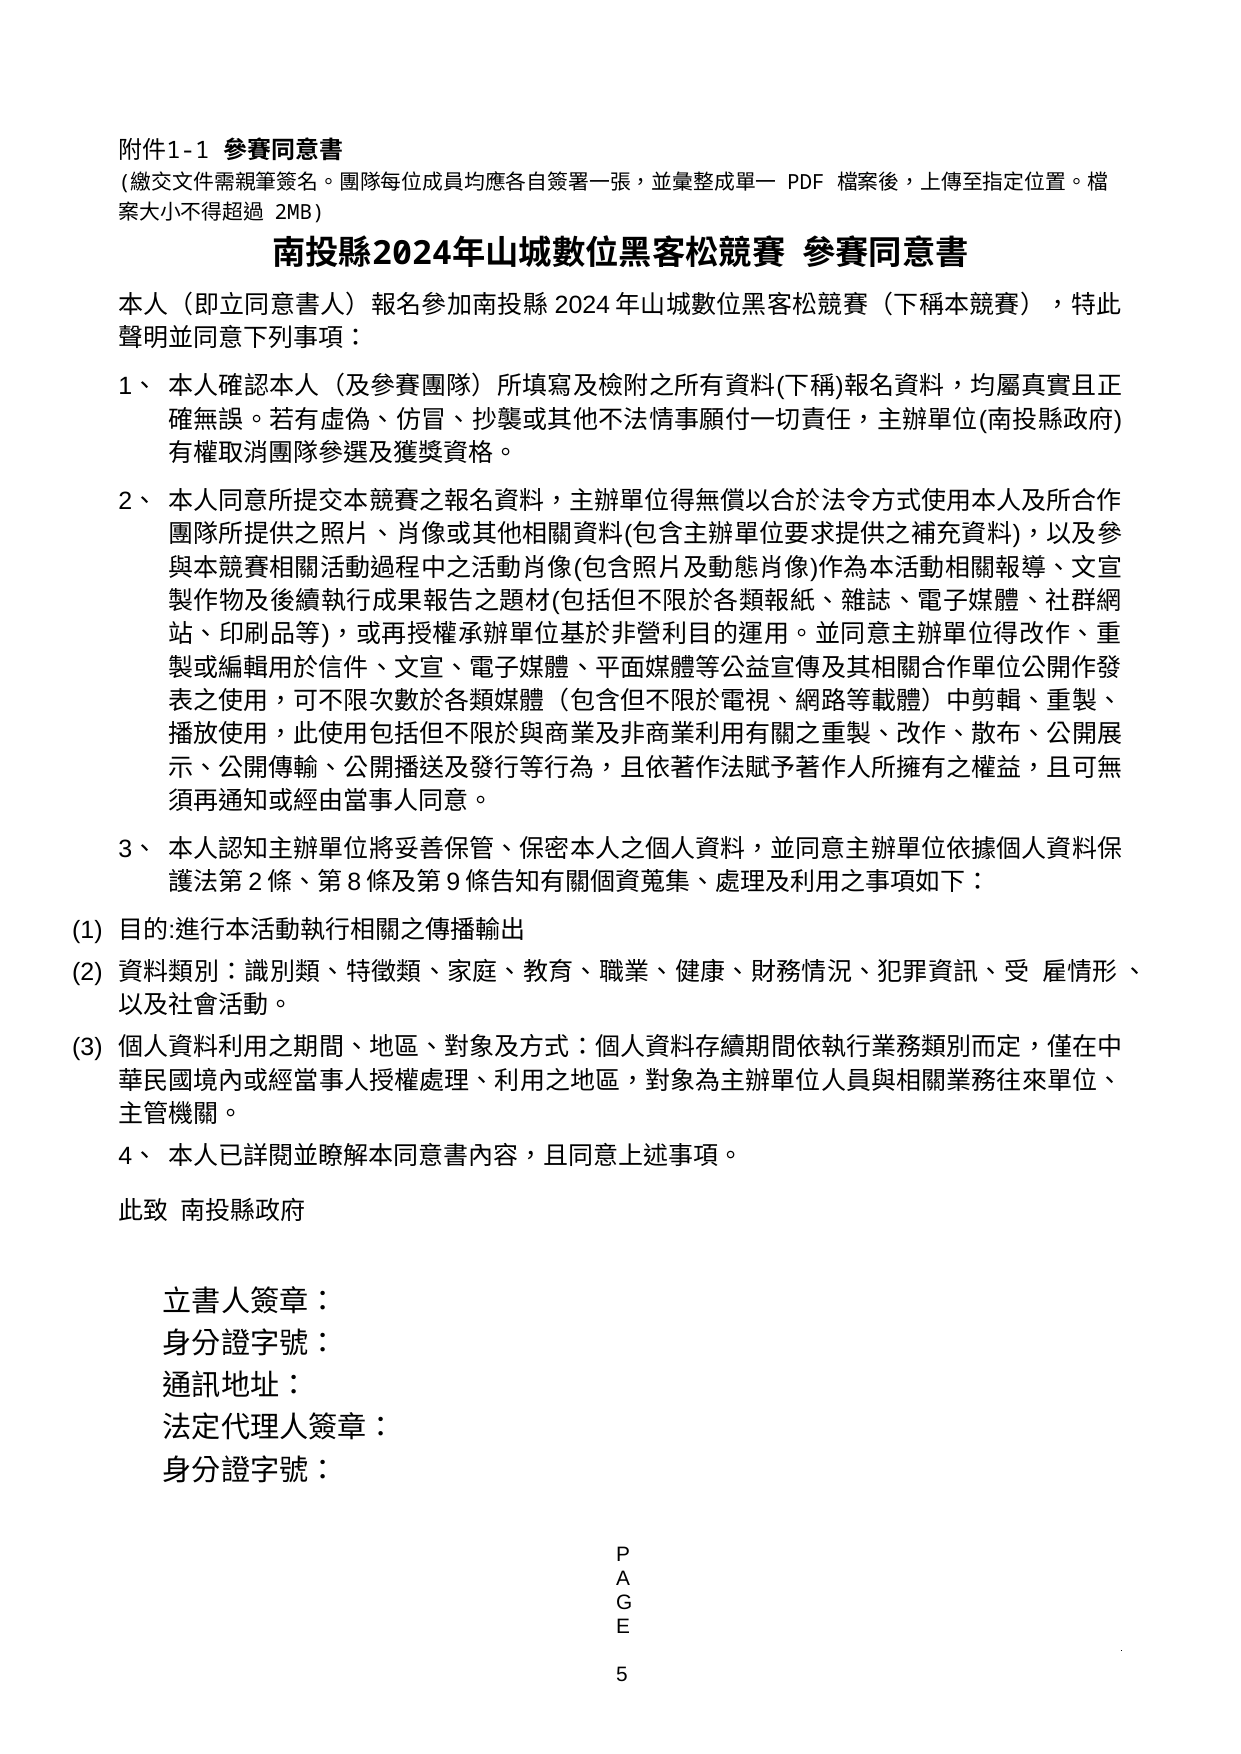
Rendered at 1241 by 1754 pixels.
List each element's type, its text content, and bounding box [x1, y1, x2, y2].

list 資料類別：識別類、特徵類、家庭、教育、職業、健康、財務情況、犯罪資訊、受 雇情形、以及社會活動。 [72, 954, 1122, 1020]
list 本人已詳閱並瞭解本同意書內容，且同意上述事項。 [118, 1138, 1122, 1171]
text 立書人簽章： [162, 1277, 1122, 1319]
list 本人確認本人（及參賽團隊）所填寫及檢附之所有資料(下稱)報名資料，均屬真實且正確無誤。若有虛偽、仿冒、抄襲或其他不法情事願付一切責任，主辦單位(南投縣政府)有權取消團隊參選及獲獎資格。 [118, 368, 1122, 468]
list 本人同意所提交本競賽之報名資料，主辦單位得無償以合於法令方式使用本人及所合作團隊所提供之照片、肖像或其他相關資料(包含主辦單位要求提供之補充資料)，以及參與本競賽相關活動過程中之活動肖像(包含照片及動態肖像)作為本活動相關報導、文宣製作物及後續執行成果報告之題材(包括但不限於各類報紙、雜誌、電子媒體、社群網站、印刷品等)，或再授權承辦單位基於非營利目的運用。並同意主辦單位得改作、重製或編輯用於信件、文宣、電子媒體、平面媒體等公益宣傳及其相關合作單位公開作發表之使用，可不限次數於各類媒體（包含但不限於電視、網路等載體）中剪輯、重製、播放使用，此使用包括但不限於與商業及非商業利用有關之重製、改作、散布、公開展示、公開傳輸、公開播送及發行等行為，且依著作法賦予著作人所擁有之權益，且可無須再通知或經由當事人同意。 [118, 483, 1122, 816]
text 南投縣2024年山城數位黑客松競賽 參賽同意書 [118, 226, 1122, 274]
text (繳交文件需親筆簽名。團隊每位成員均應各自簽署一張，並彙整成單一 PDF 檔案後，上傳至指定位置。檔案大小不得超過 2MB) [118, 165, 1122, 226]
text 本人（即立同意書人）報名參加南投縣2024年山城數位黑客松競賽（下稱本競賽），特此聲明並同意下列事項： [118, 287, 1122, 353]
list 目的:進行本活動執行相關之傳播輸出 [72, 912, 1122, 945]
text 身分證字號： [162, 1446, 1122, 1489]
list 個人資料利用之期間、地區、對象及方式：個人資料存續期間依執行業務類別而定，僅在中華民國境內或經當事人授權處理、利用之地區，對象為主辦單位人員與相關業務往來單位、主管機關。 [72, 1029, 1122, 1129]
text 法定代理人簽章： [162, 1404, 1122, 1446]
list 本人認知主辦單位將妥善保管、保密本人之個人資料，並同意主辦單位依據個人資料保護法第2條、第8條及第9條告知有關個資蒐集、處理及利用之事項如下： [118, 831, 1122, 897]
text 附件1-1 參賽同意書 [118, 130, 1122, 165]
text 通訊地址： [162, 1362, 1122, 1404]
text 此致 南投縣政府 [118, 1193, 1122, 1226]
text 身分證字號： [162, 1319, 1122, 1362]
